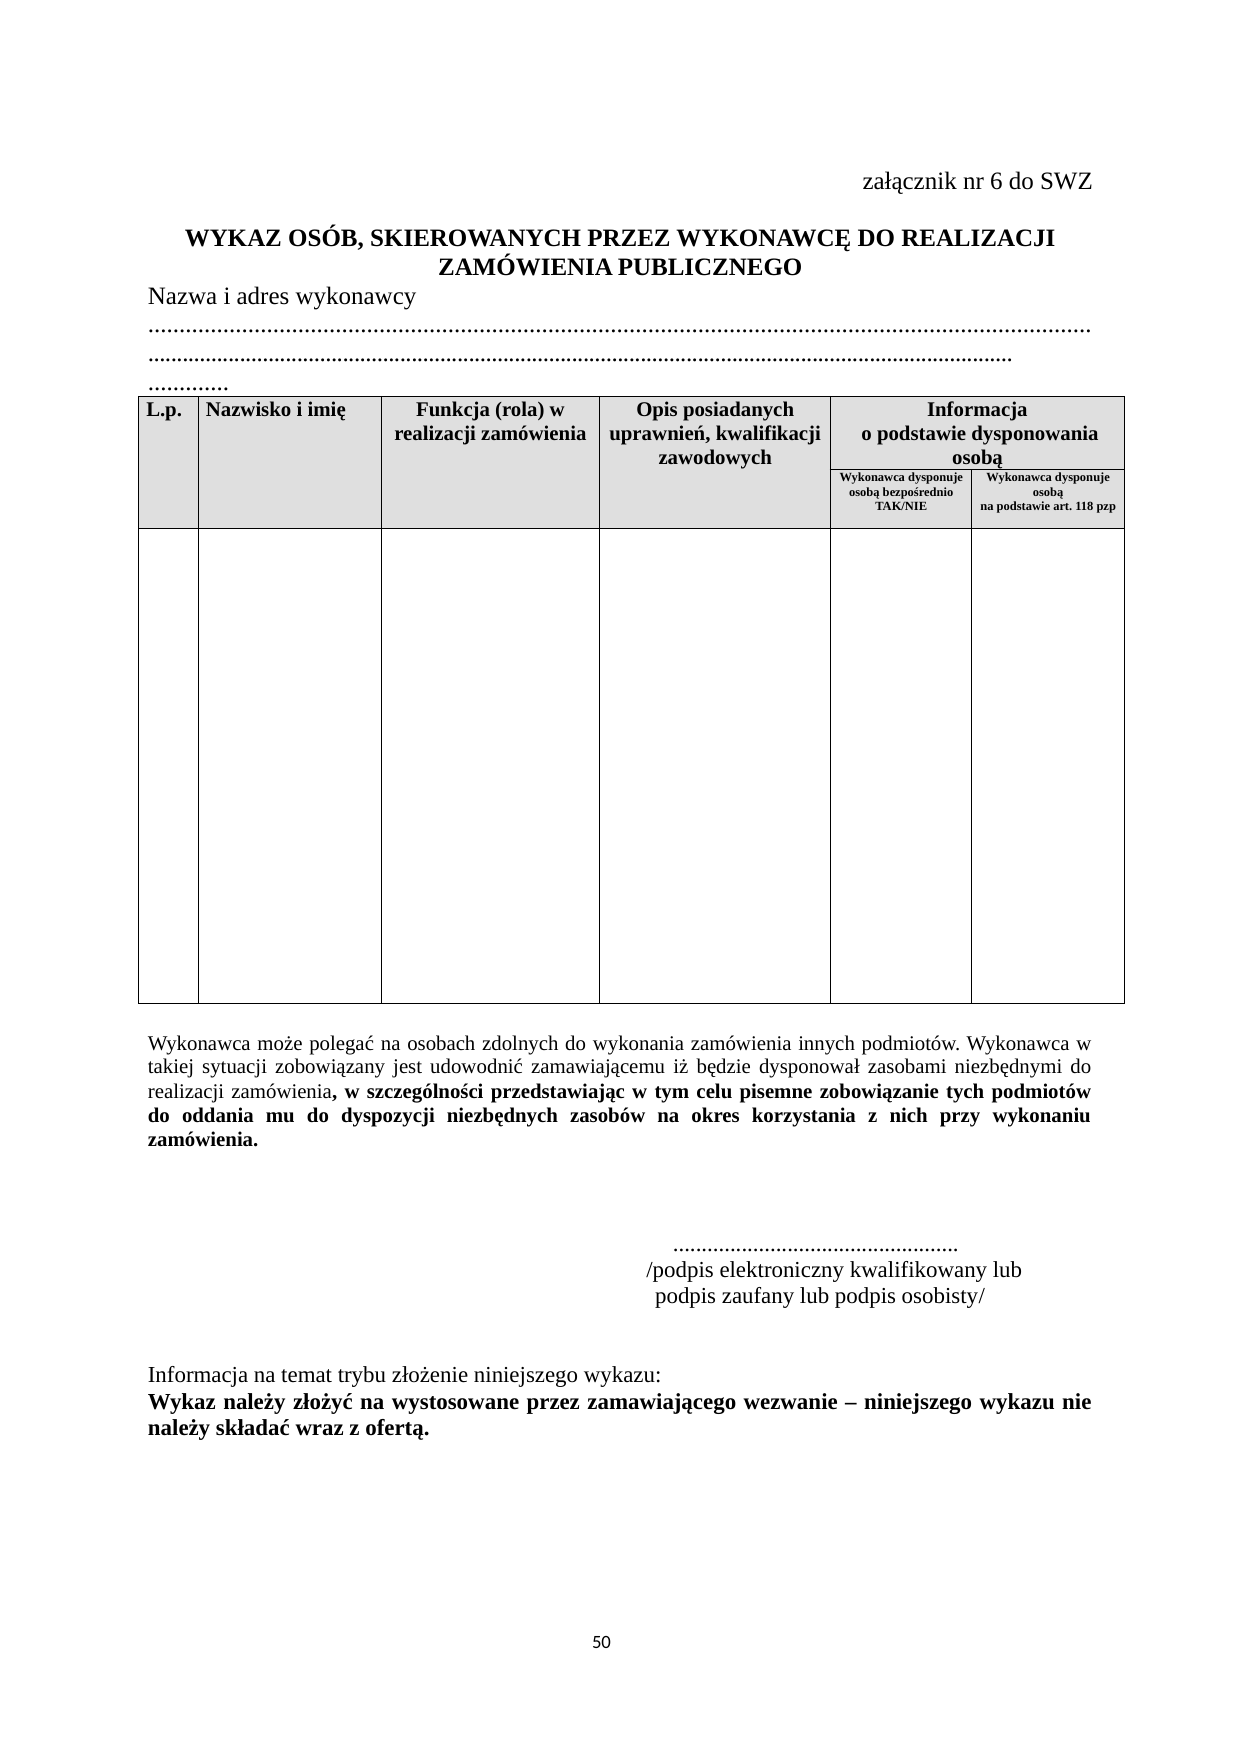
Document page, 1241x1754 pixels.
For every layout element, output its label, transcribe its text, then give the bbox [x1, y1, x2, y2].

table_cell Wykonawca dysponuje osobą bezpośrednio TAK/NIE [831, 470, 971, 528]
table_header Opis posiadanych uprawnień, kwalifikacji zawodowych [600, 397, 830, 528]
table_header Informacja o podstawie dysponowania osobą [831, 397, 1124, 469]
text Informacja na temat trybu złożenie niniejszego wykazu: [148, 1362, 1093, 1388]
table_cell [199, 529, 381, 1003]
table_cell [139, 529, 198, 1003]
text ....................................................................................................................................................... [148, 309, 1093, 338]
table_cell Wykonawca dysponuje osobą na podstawie art. 118 pzp [972, 470, 1124, 528]
text podpis zaufany lub podpis osobisty/ [148, 1282, 1093, 1309]
table_cell [600, 529, 830, 1003]
text załącznik nr 6 do SWZ [811, 166, 1093, 194]
text Wykonawca może polegać na osobach zdolnych do wykonania zamówienia innych podmiotów. Wykonawca w takiej sytuacji zobowiązany jest udowodnić zamawiającemu iż będzie dysponował zasobami niezbędnymi do realizacji zamówienia, w szczególności przedstawiając w tym celu pisemne zobowiązanie tych podmiotów do oddania mu do dyspozycji niezbędnych zasobów na okres korzystania z nich przy wykonaniu zamówienia. [148, 1030, 1093, 1151]
text .................................................. [148, 1230, 1093, 1256]
table_cell [972, 529, 1124, 1003]
text /podpis elektroniczny kwalifikowany lub [148, 1256, 1093, 1282]
text Wykaz należy złożyć na wystosowane przez zamawiającego wezwanie – niniejszego wykazu nie należy składać wraz z ofertą. [148, 1388, 1093, 1441]
table_cell [831, 529, 971, 1003]
text WYKAZ OSÓB, SKIEROWANYCH PRZEZ WYKONAWCĘ DO REALIZACJI ZAMÓWIENIA PUBLICZNEGO [148, 223, 1093, 281]
table_cell [382, 529, 599, 1003]
table_header Nazwisko i imię [199, 397, 381, 528]
text Nazwa i adres wykonawcy [148, 281, 1093, 309]
text ....................................................................................................................................................... [148, 338, 1093, 367]
table_header L.p. [139, 397, 198, 528]
table_header Funkcja (rola) w realizacji zamówienia [382, 397, 599, 528]
text ............. [148, 367, 1093, 396]
